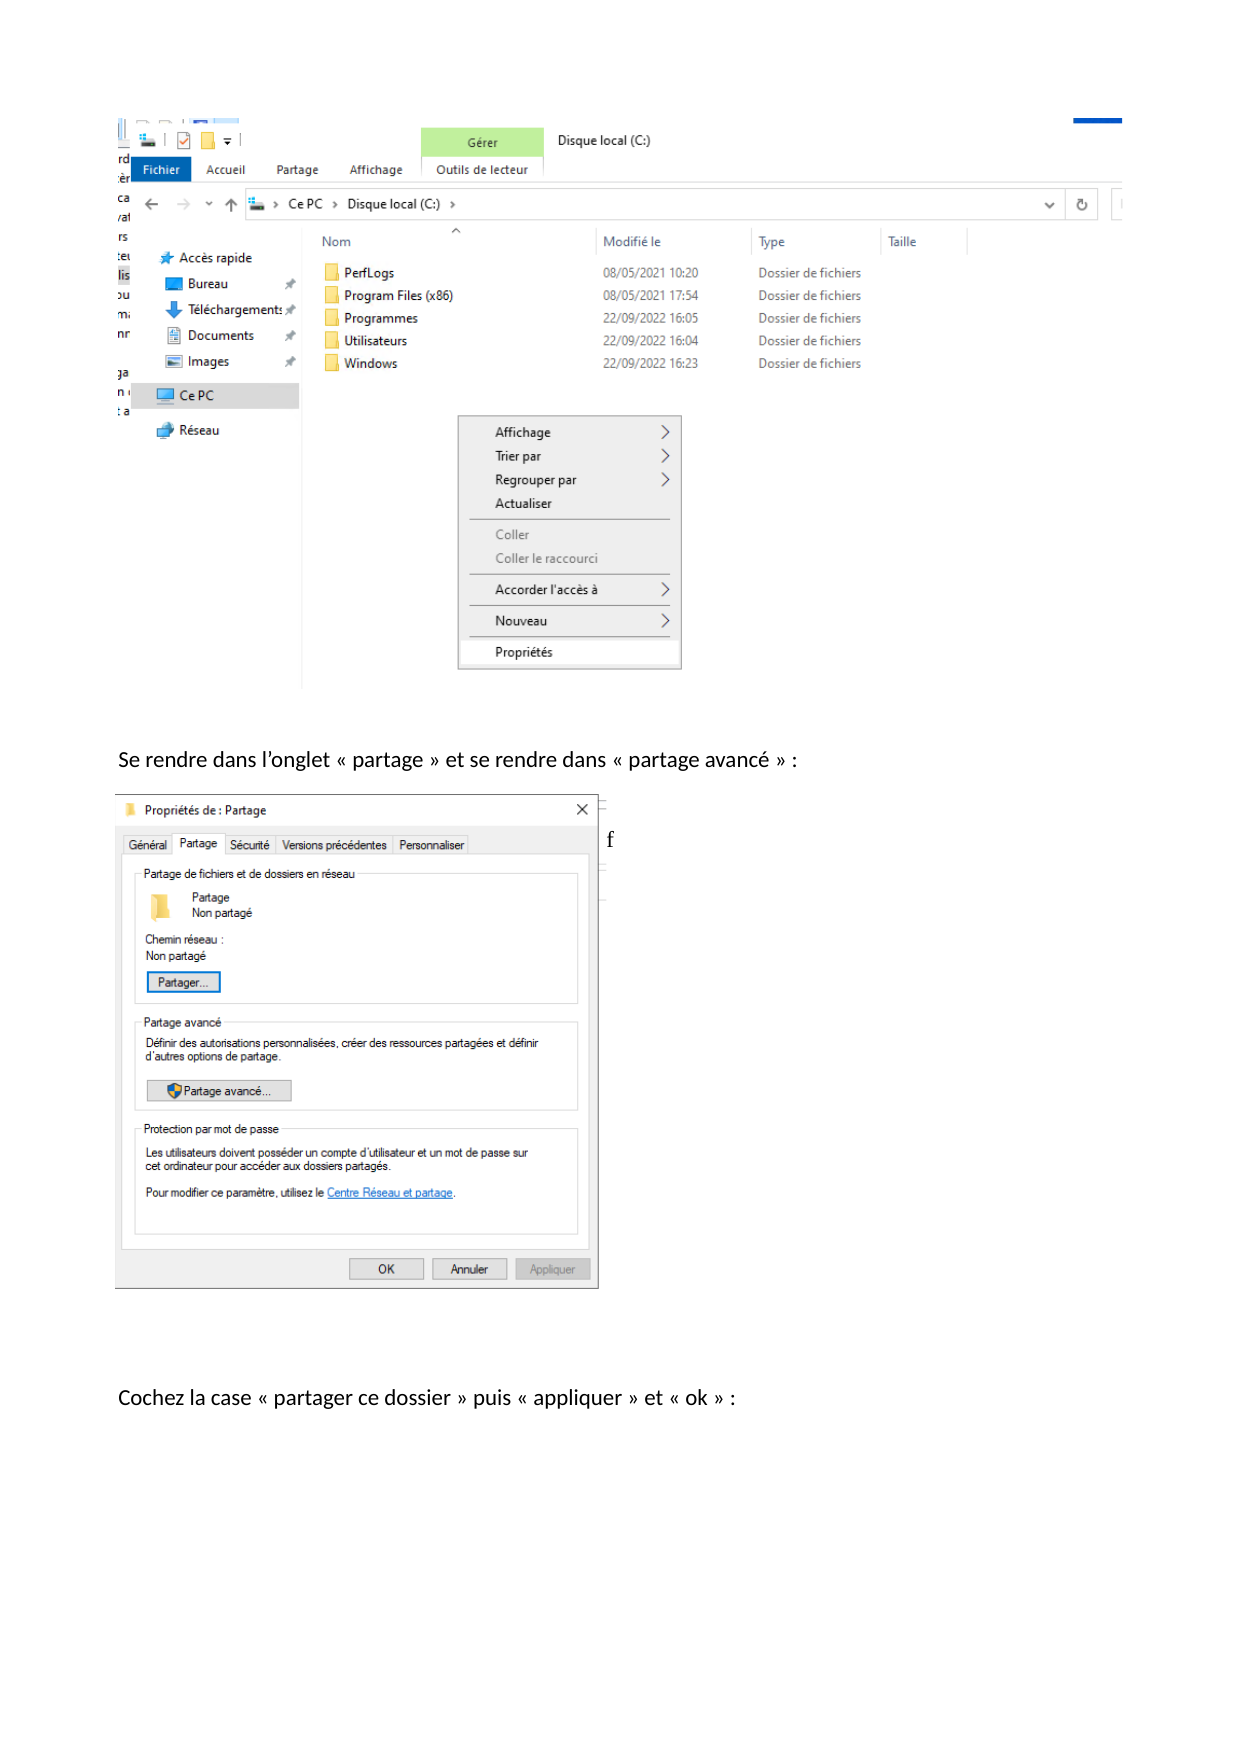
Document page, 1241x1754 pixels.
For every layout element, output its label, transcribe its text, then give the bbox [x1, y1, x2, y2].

text f [607, 826, 1122, 852]
picture [115, 794, 607, 1292]
text Se rendre dans l’onglet « partage » et se rendre dans « partage avancé » : [118, 745, 1122, 773]
picture [118, 118, 1123, 689]
text Cochez la case « partager ce dossier » puis « appliquer » et « ok » : [118, 1383, 1122, 1411]
